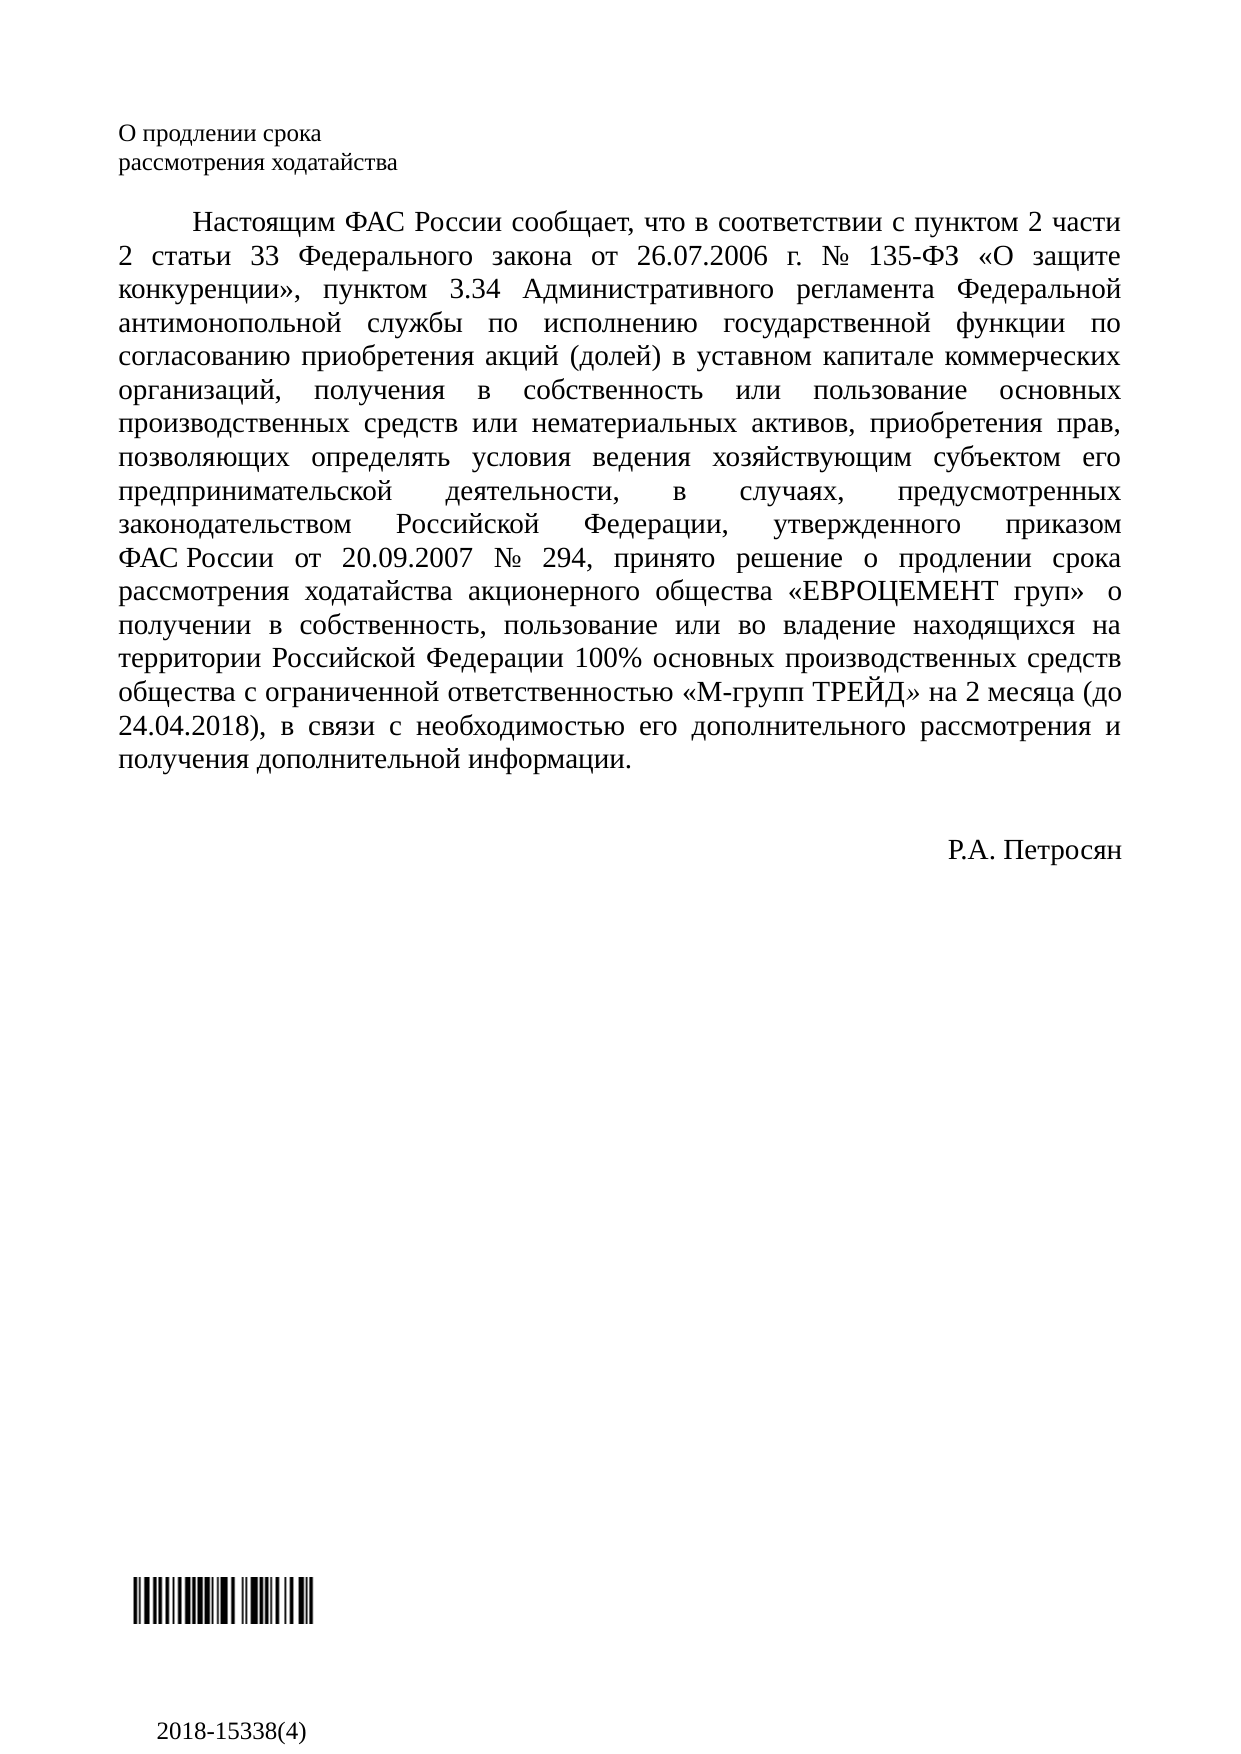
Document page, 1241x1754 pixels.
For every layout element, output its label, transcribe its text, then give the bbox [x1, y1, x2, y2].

picture [118, 1577, 331, 1624]
text Р.А. Петросян [118, 832, 1122, 866]
text О продлении срока [118, 118, 1122, 147]
text рассмотрения ходатайства [118, 147, 1122, 176]
text Настоящим ФАС России сообщает, что в соответствии с пунктом 2 части 2 статьи 33 Федерального закона от 26.07.2006 г. № 135-ФЗ «О защите конкуренции», пунктом 3.34 Административного регламента Федеральной антимонопольной службы по исполнению государственной функции по согласованию приобретения акций (долей) в уставном капитале коммерческих организаций, получения в собственность или пользование основных производственных средств или нематериальных активов, приобретения прав, позволяющих определять условия ведения хозяйствующим субъектом его предпринимательской деятельности, в случаях, предусмотренных законодательством Российской Федерации, утвержденного приказом ФАС России от 20.09.2007 № 294, принято решение о продлении срока рассмотрения ходатайства акционерного общества «ЕВРОЦЕМЕНТ груп» о получении в собственность, пользование или во владение находящихся на территории Российской Федерации 100% основных производственных средств общества с ограниченной ответственностью «М-групп ТРЕЙД» на 2 месяца (до 24.04.2018), в связи с необходимостью его дополнительного рассмотрения и получения дополнительной информации. [118, 204, 1122, 775]
